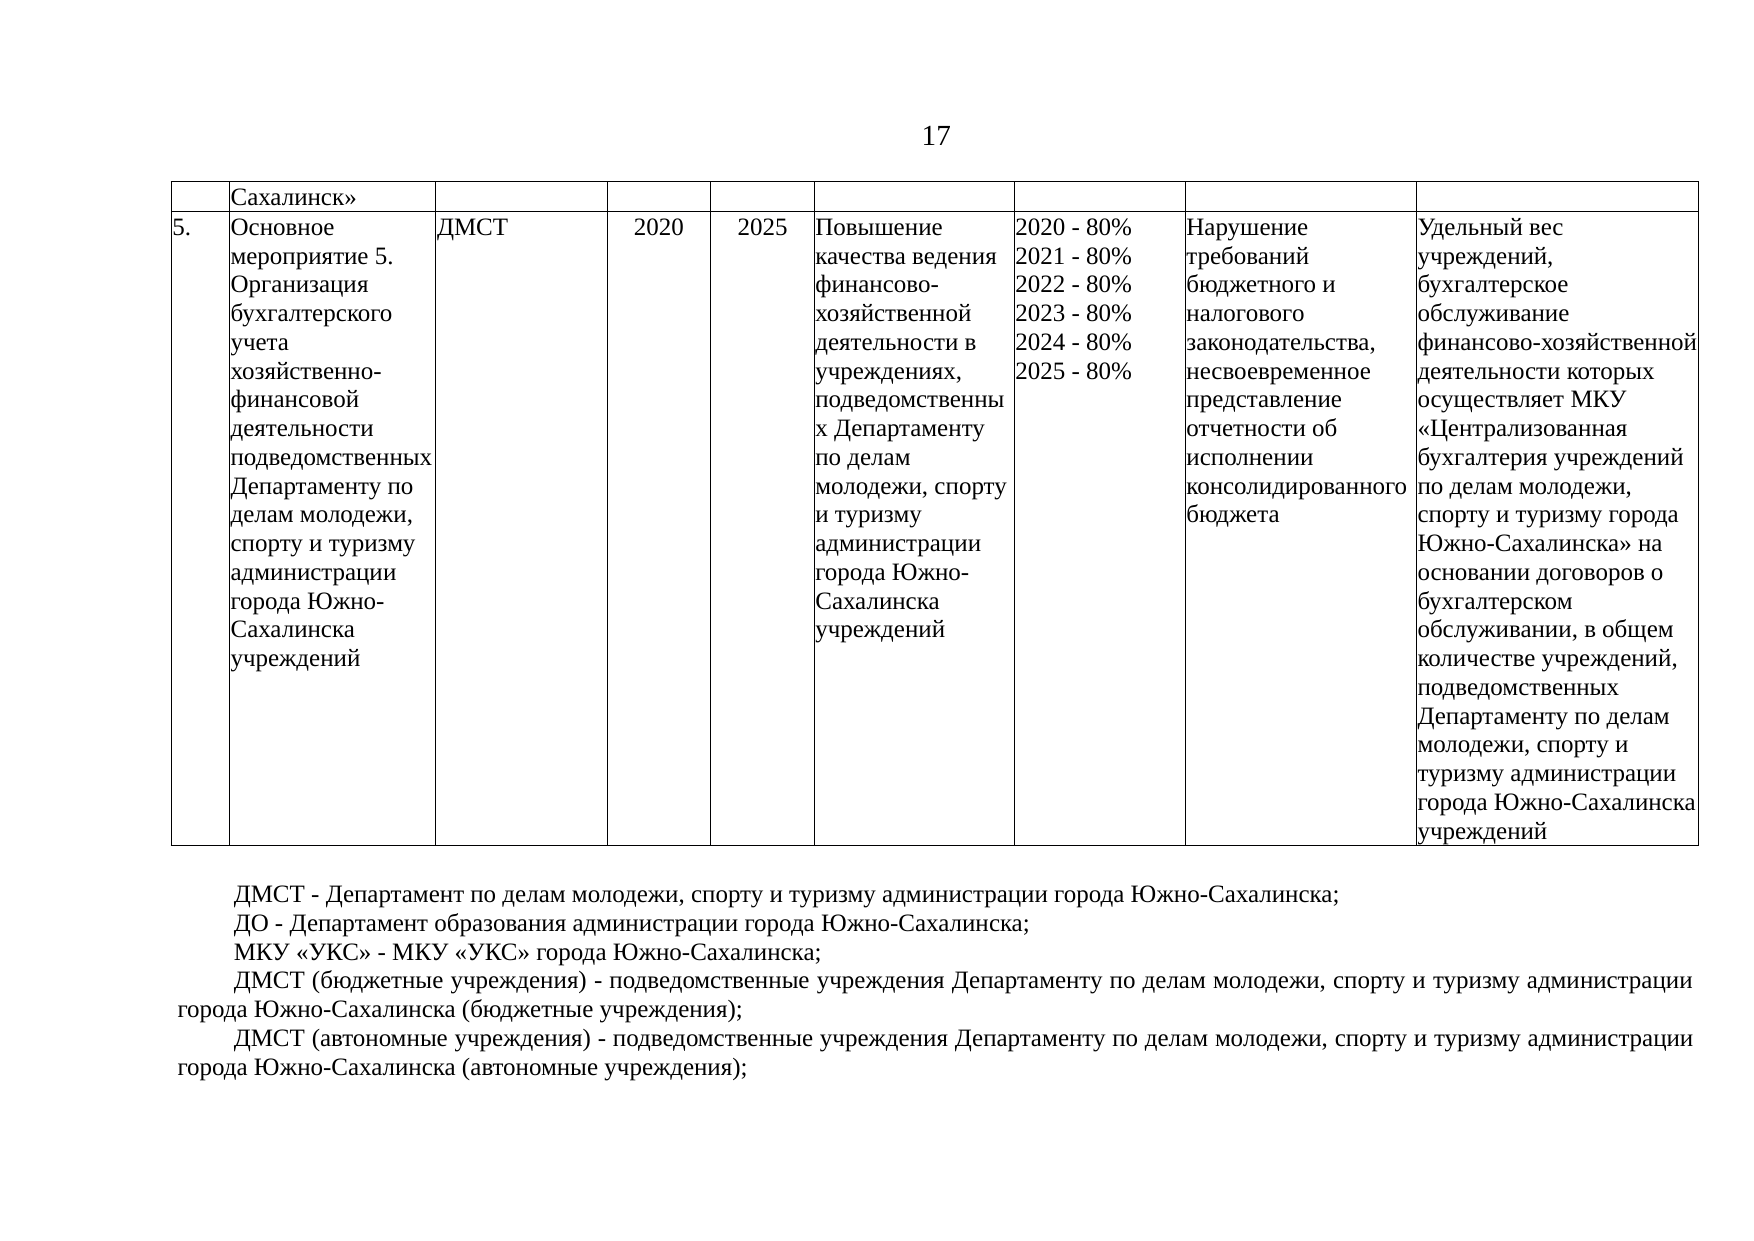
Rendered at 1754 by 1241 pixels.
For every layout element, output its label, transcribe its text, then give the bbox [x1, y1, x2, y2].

text МКУ «УКС» - МКУ «УКС» города Южно-Сахалинска; [177, 937, 1695, 965]
table_cell Нарушение требований бюджетного и налогового законодательства, несвоевременное представление отчетности об исполнении консолидированного бюджета [1186, 212, 1416, 844]
text ДМСТ - Департамент по делам молодежи, спорту и туризму администрации города Южно-Сахалинска; [177, 879, 1695, 908]
table_cell [172, 182, 229, 211]
text ДМСТ (автономные учреждения) - подведомственные учреждения Департаменту по делам молодежи, спорту и туризму администрации города Южно-Сахалинска (автономные учреждения); [177, 1023, 1695, 1080]
table_cell [436, 182, 607, 211]
table_cell Основное мероприятие 5. Организация бухгалтерского учета хозяйственно-финансовой деятельности подведомственных Департаменту по делам молодежи, спорту и туризму администрации города Южно-Сахалинска учреждений [230, 212, 435, 844]
table_cell [608, 182, 710, 211]
text ДО - Департамент образования администрации города Южно-Сахалинска; [177, 908, 1695, 937]
table_cell [815, 182, 1014, 211]
table_cell [1015, 182, 1185, 211]
table_cell [1417, 182, 1698, 211]
table_cell 2025 [711, 212, 814, 844]
table_cell Повышение качества ведения финансово-хозяйственной деятельности в учреждениях, подведомственных Департаменту по делам молодежи, спорту и туризму администрации города Южно-Сахалинска учреждений [815, 212, 1014, 844]
table_cell Удельный вес учреждений, бухгалтерское обслуживание финансово-хозяйственной деятельности которых осуществляет МКУ «Централизованная бухгалтерия учреждений по делам молодежи, спорту и туризму города Южно-Сахалинска» на основании договоров о бухгалтерском обслуживании, в общем количестве учреждений, подведомственных Департаменту по делам молодежи, спорту и туризму администрации города Южно-Сахалинска учреждений [1417, 212, 1698, 844]
table_cell ДМСТ [436, 212, 607, 844]
table_cell 5. [172, 212, 229, 844]
table_cell 2020 [608, 212, 710, 844]
table_cell [711, 182, 814, 211]
table_cell Сахалинск» [230, 182, 435, 211]
text ДМСТ (бюджетные учреждения) - подведомственные учреждения Департаменту по делам молодежи, спорту и туризму администрации города Южно-Сахалинска (бюджетные учреждения); [177, 965, 1695, 1023]
table_cell 2020 - 80% 2021 - 80% 2022 - 80% 2023 - 80% 2024 - 80% 2025 - 80% [1015, 212, 1185, 844]
table_cell [1186, 182, 1416, 211]
